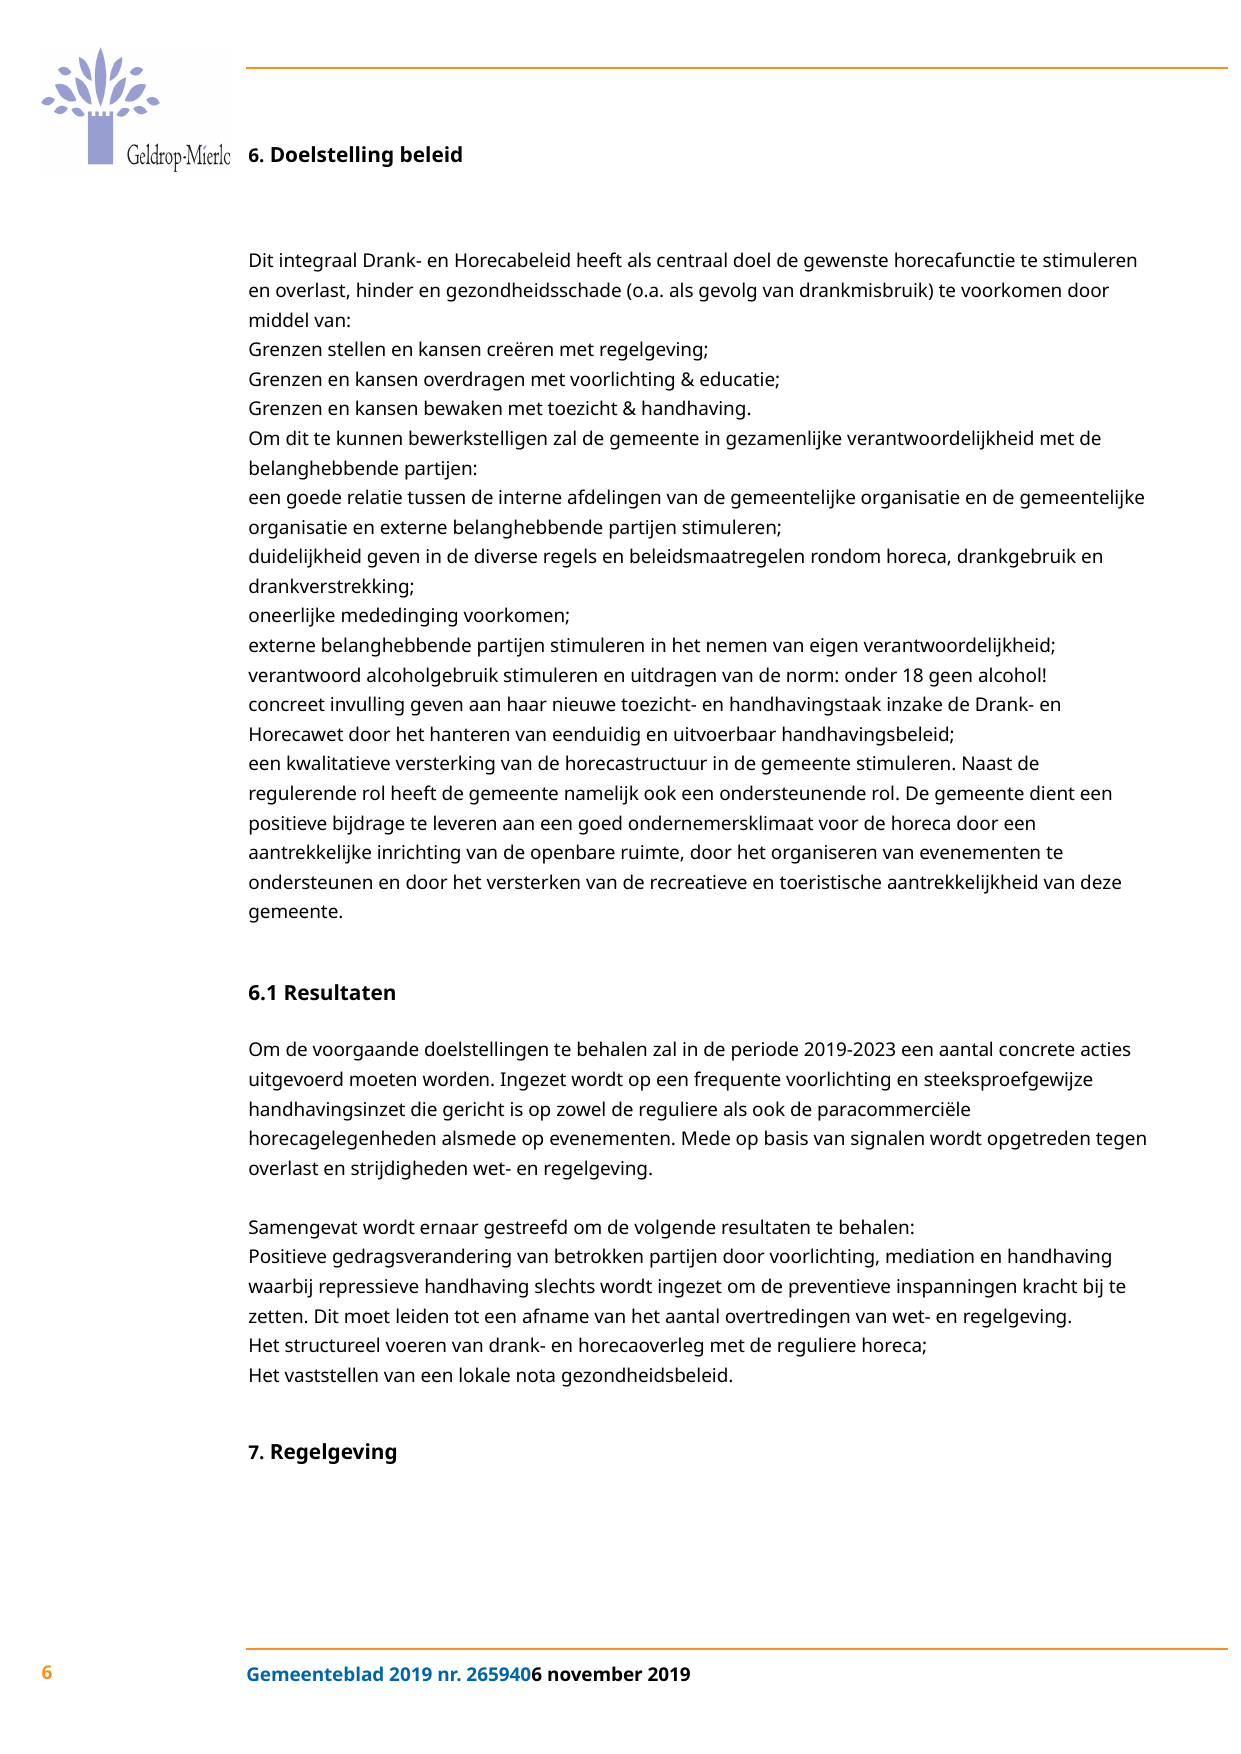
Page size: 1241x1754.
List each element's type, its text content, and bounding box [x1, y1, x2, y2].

text Grenzen en kansen overdragen met voorlichting & educatie; [248, 366, 1152, 392]
text Grenzen en kansen bewaken met toezicht & handhaving. [248, 396, 1152, 421]
text Om dit te kunnen bewerkstelligen zal de gemeente in gezamenlijke verantwoordelijkheid met de belanghebbende partijen: [248, 425, 1152, 481]
text Het vaststellen van een lokale nota gezondheidsbeleid. [248, 1362, 1152, 1388]
text oneerlijke mededinging voorkomen; [248, 603, 1152, 628]
text Grenzen stellen en kansen creëren met regelgeving; [248, 336, 1152, 362]
text 6.1 Resultaten [248, 978, 1152, 1007]
text concreet invulling geven aan haar nieuwe toezicht- en handhavingstaak inzake de Drank- en Horecawet door het hanteren van eenduidig en uitvoerbaar handhavingsbeleid; [248, 691, 1152, 747]
text een kwalitatieve versterking van de horecastructuur in de gemeente stimuleren. Naast de regulerende rol heeft de gemeente namelijk ook een ondersteunende rol. De gemeente dient een positieve bijdrage te leveren aan een goed ondernemersklimaat voor de horeca door een aantrekkelijke inrichting van de openbare ruimte, door het organiseren van evenementen te ondersteunen en door het versterken van de recreatieve en toeristische aantrekkelijkheid van deze gemeente. [248, 751, 1152, 924]
text Het structureel voeren van drank- en horecaoverleg met de reguliere horeca; [248, 1332, 1152, 1358]
text Om de voorgaande doelstellingen te behalen zal in de periode 2019-2023 een aantal concrete acties uitgevoerd moeten worden. Ingezet wordt op een frequente voorlichting en steeksproefgewijze handhavingsinzet die gericht is op zowel de reguliere als ook de paracommerciële horecagelegenheden alsmede op evenementen. Mede op basis van signalen wordt opgetreden tegen overlast en strijdigheden wet- en regelgeving. [248, 1037, 1152, 1181]
picture [41, 47, 231, 172]
text externe belanghebbende partijen stimuleren in het nemen van eigen verantwoordelijkheid; [248, 632, 1152, 658]
text verantwoord alcoholgebruik stimuleren en uitdragen van de norm: onder 18 geen alcohol! [248, 662, 1152, 688]
text Positieve gedragsverandering van betrokken partijen door voorlichting, mediation en handhaving waarbij repressieve handhaving slechts wordt ingezet om de preventieve inspanningen kracht bij te zetten. Dit moet leiden tot een afname van het aantal overtredingen van wet- en regelgeving. [248, 1244, 1152, 1328]
text duidelijkheid geven in de diverse regels en beleidsmaatregelen rondom horeca, drankgebruik en drankverstrekking; [248, 543, 1152, 599]
text Dit integraal Drank- en Horecabeleid heeft als centraal doel de gewenste horecafunctie te stimuleren en overlast, hinder en gezondheidsschade (o.a. als gevolg van drankmisbruik) te voorkomen door middel van: [248, 248, 1152, 333]
text 6. Doelstelling beleid [248, 140, 1152, 169]
text een goede relatie tussen de interne afdelingen van de gemeentelijke organisatie en de gemeentelijke organisatie en externe belanghebbende partijen stimuleren; [248, 484, 1152, 540]
text 7. Regelgeving [248, 1437, 1152, 1466]
text Samengevat wordt ernaar gestreefd om de volgende resultaten te behalen: [248, 1214, 1152, 1240]
